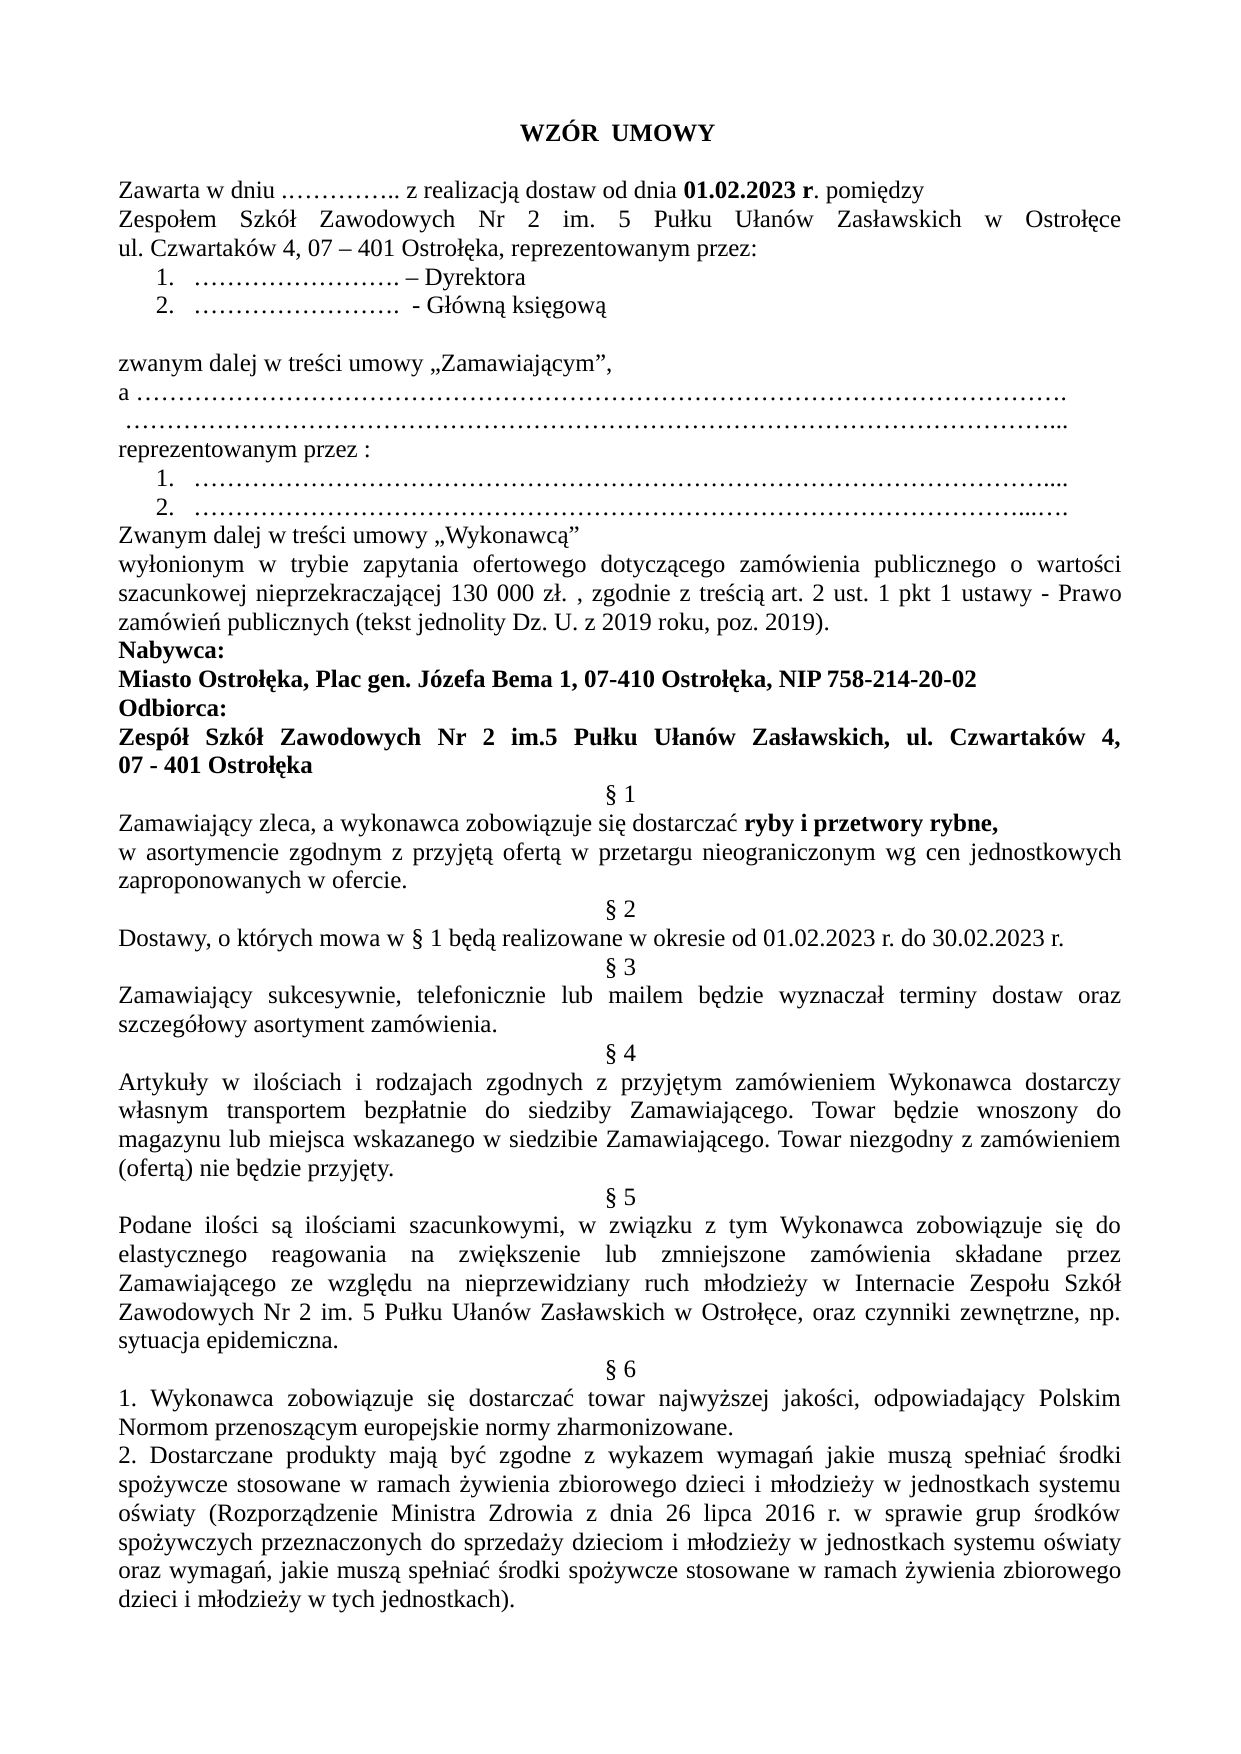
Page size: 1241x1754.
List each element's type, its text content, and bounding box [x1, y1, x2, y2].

text WZÓR UMOWY [118, 118, 1122, 147]
text 1. Wykonawca zobowiązuje się dostarczać towar najwyższej jakości, odpowiadający Polskim Normom przenoszącym europejskie normy zharmonizowane. [118, 1383, 1122, 1441]
text Zespół Szkół Zawodowych Nr 2 im.5 Pułku Ułanów Zasławskich, ul. Czwartaków 4, 07 - 401 Ostrołęka [118, 722, 1122, 779]
list ……………………. – Dyrektora [156, 262, 1122, 291]
text reprezentowanym przez : [118, 434, 1122, 463]
text Zamawiający zleca, a wykonawca zobowiązuje się dostarczać ryby i przetwory rybne, [118, 808, 1122, 837]
text a …………………………………………………………………………………………………. [118, 377, 1122, 406]
text Zwanym dalej w treści umowy „Wykonawcą” [118, 521, 1122, 549]
text Miasto Ostrołęka, Plac gen. Józefa Bema 1, 07-410 Ostrołęka, NIP 758-214-20-02 [118, 664, 1122, 693]
text Zamawiający sukcesywnie, telefonicznie lub mailem będzie wyznaczał terminy dostaw oraz szczegółowy asortyment zamówienia. [118, 981, 1122, 1038]
text Dostawy, o których mowa w § 1 będą realizowane w okresie od 01.02.2023 r. do 30.02.2023 r. [118, 923, 1122, 952]
text wyłonionym w trybie zapytania ofertowego dotyczącego zamówienia publicznego o wartości szacunkowej nieprzekraczającej 130 000 zł. , zgodnie z treścią art. 2 ust. 1 pkt 1 ustawy - Prawo zamówień publicznych (tekst jednolity Dz. U. z 2019 roku, poz. 2019). [118, 549, 1122, 636]
text Artykuły w ilościach i rodzajach zgodnych z przyjętym zamówieniem Wykonawca dostarczy własnym transportem bezpłatnie do siedziby Zamawiającego. Towar będzie wnoszony do magazynu lub miejsca wskazanego w siedzibie Zamawiającego. Towar niezgodny z zamówieniem (ofertą) nie będzie przyjęty. [118, 1067, 1122, 1182]
text w asortymencie zgodnym z przyjętą ofertą w przetargu nieograniczonym wg cen jednostkowych zaproponowanych w ofercie. [118, 837, 1122, 894]
text § 6 [118, 1354, 1122, 1383]
text § 4 [118, 1038, 1122, 1067]
text § 3 [118, 952, 1122, 981]
text Zawarta w dniu .………….. z realizacją dostaw od dnia 01.02.2023 r. pomiędzy [118, 176, 1122, 204]
text 2. Dostarczane produkty mają być zgodne z wykazem wymagań jakie muszą spełniać środki spożywcze stosowane w ramach żywienia zbiorowego dzieci i młodzieży w jednostkach systemu oświaty (Rozporządzenie Ministra Zdrowia z dnia 26 lipca 2016 r. w sprawie grup środków spożywczych przeznaczonych do sprzedaży dzieciom i młodzieży w jednostkach systemu oświaty oraz wymagań, jakie muszą spełniać środki spożywcze stosowane w ramach żywienia zbiorowego dzieci i młodzieży w tych jednostkach). [118, 1441, 1122, 1613]
list ……………………. - Główną księgową [156, 291, 1122, 319]
text Nabywca: [118, 636, 1122, 664]
text zwanym dalej w treści umowy „Zamawiającym”, [118, 348, 1122, 377]
text Podane ilości są ilościami szacunkowymi, w związku z tym Wykonawca zobowiązuje się do elastycznego reagowania na zwiększenie lub zmniejszone zamówienia składane przez Zamawiającego ze względu na nieprzewidziany ruch młodzieży w Internacie Zespołu Szkół Zawodowych Nr 2 im. 5 Pułku Ułanów Zasławskich w Ostrołęce, oraz czynniki zewnętrzne, np. sytuacja epidemiczna. [118, 1211, 1122, 1354]
list ………………………………………………………………………………………...…. [156, 492, 1122, 521]
text § 2 [118, 894, 1122, 923]
text Zespołem Szkół Zawodowych Nr 2 im. 5 Pułku Ułanów Zasławskich w Ostrołęce ul. Czwartaków 4, 07 – 401 Ostrołęka, reprezentowanym przez: [118, 204, 1122, 262]
text Odbiorca: [118, 693, 1122, 722]
text § 1 [118, 779, 1122, 808]
text …………………………………………………………………………………………………... [118, 406, 1122, 434]
text § 5 [118, 1182, 1122, 1211]
list ………………………………………………………………………………………….... [156, 463, 1122, 492]
